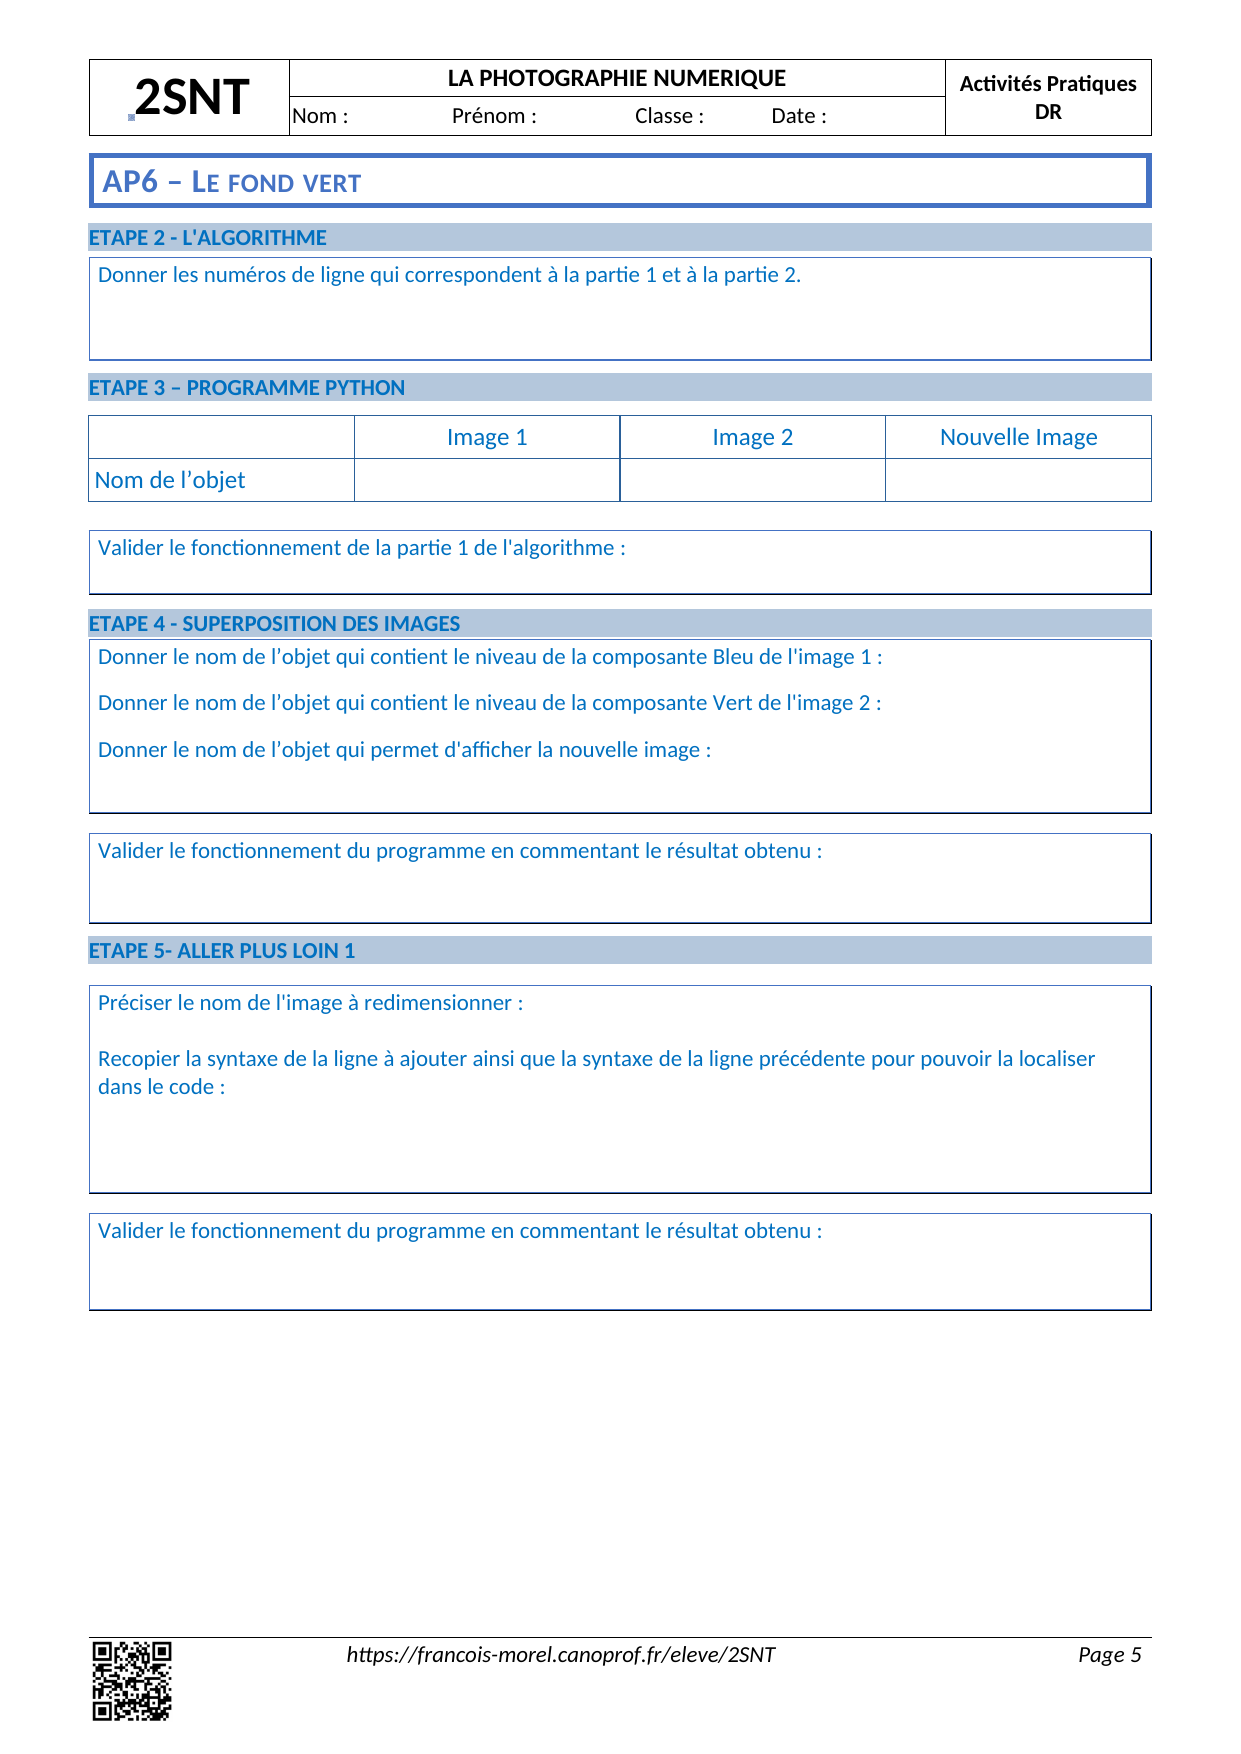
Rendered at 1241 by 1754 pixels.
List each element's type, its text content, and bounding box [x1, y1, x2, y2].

text Etape 5- ALLER PLUS LOIN 1 [88, 936, 1152, 964]
text Valider le fonctionnement du programme en commentant le résultat obtenu : [90, 834, 1150, 864]
table_header Nouvelle Image [886, 416, 1151, 458]
table_header [89, 416, 354, 458]
table_cell [355, 459, 619, 501]
table_header Image 2 [621, 416, 885, 458]
picture [128, 114, 135, 121]
text Donner le nom de l’objet qui contient le niveau de la composante Vert de l'image 2 : [90, 685, 1150, 716]
text Recopier la syntaxe de la ligne à ajouter ainsi que la syntaxe de la ligne précédente pour pouvoir la localiser dans le code : [90, 1041, 1150, 1100]
table_cell Nom de l’objet [89, 459, 354, 501]
table_cell [621, 459, 885, 501]
picture [91, 1640, 173, 1722]
text Etape 2 - l'algorithme [88, 223, 1152, 251]
table_cell [886, 459, 1151, 501]
text Etape 3 – PROGRAMME PYTHON [88, 373, 1152, 401]
text Donner le nom de l’objet qui permet d'afficher la nouvelle image : [90, 732, 1150, 763]
text Préciser le nom de l'image à redimensionner : [90, 986, 1150, 1016]
text Donner le nom de l’objet qui contient le niveau de la composante Bleu de l'image 1 : [90, 640, 1150, 670]
table_header Image 1 [355, 416, 619, 458]
text Donner les numéros de ligne qui correspondent à la partie 1 et à la partie 2. [90, 258, 1150, 288]
text Etape 4 - superposition des images [88, 609, 1152, 637]
text AP6 – Le fond vert [94, 158, 1146, 203]
text Valider le fonctionnement de la partie 1 de l'algorithme : [90, 531, 1150, 561]
text Valider le fonctionnement du programme en commentant le résultat obtenu : [90, 1214, 1150, 1244]
